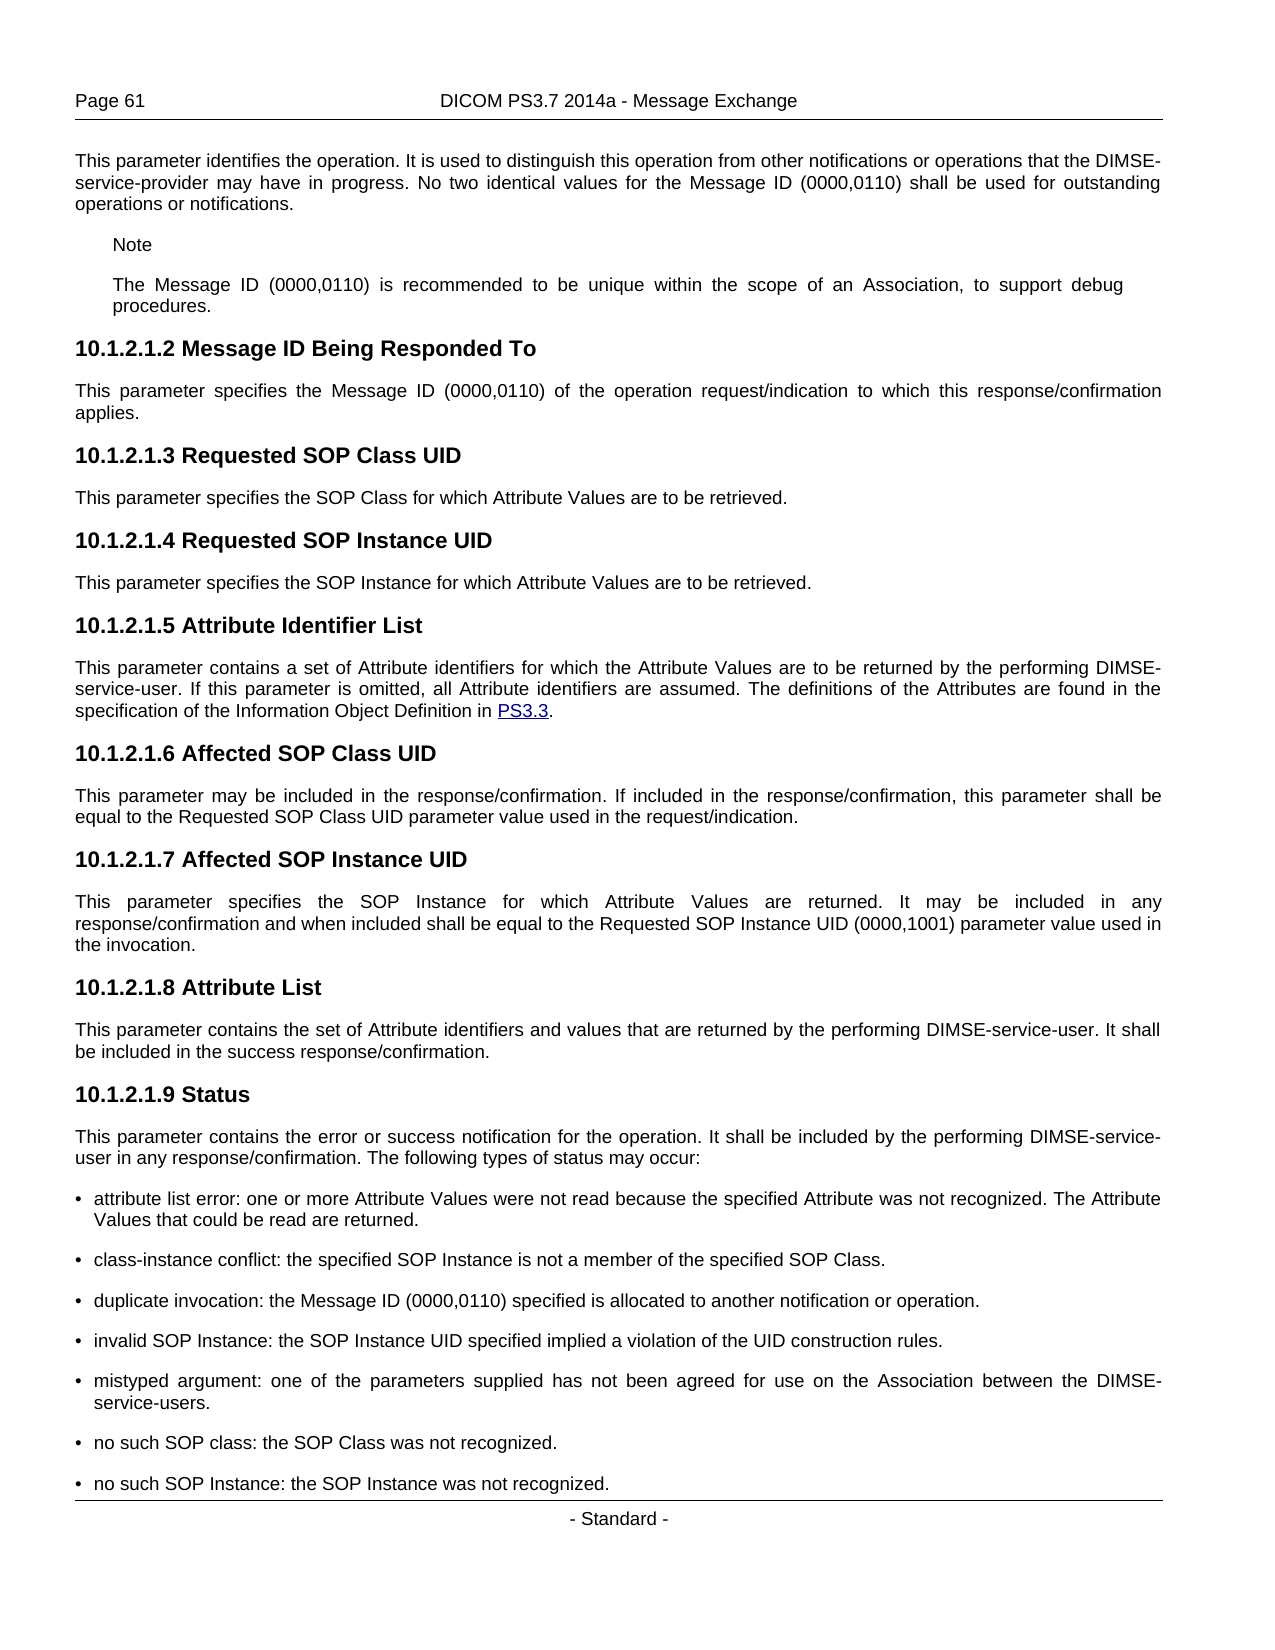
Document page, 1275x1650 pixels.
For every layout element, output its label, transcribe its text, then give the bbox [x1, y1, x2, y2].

text This parameter specifies the SOP Instance for which Attribute Values are returned. It may be included in any response/confirmation and when included shall be equal to the Requested SOP Instance UID (0000,1001) parameter value used in the invocation. [75, 891, 1162, 956]
list mistyped argument: one of the parameters supplied has not been agreed for use on the Association between the DIMSE-service-users. [75, 1370, 1162, 1413]
text 10.1.2.1.5 Attribute Identifier List [75, 612, 1162, 638]
text This parameter specifies the SOP Class for which Attribute Values are to be retrieved. [75, 487, 1162, 508]
text 10.1.2.1.8 Attribute List [75, 974, 1162, 1000]
text 10.1.2.1.6 Affected SOP Class UID [75, 740, 1162, 766]
list no such SOP Instance: the SOP Instance was not recognized. [75, 1472, 1162, 1494]
text This parameter contains a set of Attribute identifiers for which the Attribute Values are to be returned by the performing DIMSE-service-user. If this parameter is omitted, all Attribute identifiers are assumed. The definitions of the Attributes are found in the specification of the Information Object Definition in PS3.3. [75, 656, 1162, 721]
text This parameter may be included in the response/confirmation. If included in the response/confirmation, this parameter shall be equal to the Requested SOP Class UID parameter value used in the request/indication. [75, 784, 1162, 828]
text 10.1.2.1.2 Message ID Being Responded To [75, 336, 1162, 361]
list class-instance conflict: the specified SOP Instance is not a member of the specified SOP Class. [75, 1249, 1162, 1271]
text Note [112, 233, 1125, 255]
list duplicate invocation: the Message ID (0000,0110) specified is allocated to another notification or operation. [75, 1289, 1162, 1311]
text 10.1.2.1.4 Requested SOP Instance UID [75, 527, 1162, 553]
text This parameter identifies the operation. It is used to distinguish this operation from other notifications or operations that the DIMSE-service-provider may have in progress. No two identical values for the Message ID (0000,0110) shall be used for outstanding operations or notifications. [75, 150, 1162, 215]
text This parameter specifies the SOP Instance for which Attribute Values are to be retrieved. [75, 572, 1162, 593]
text 10.1.2.1.9 Status [75, 1081, 1162, 1107]
text 10.1.2.1.7 Affected SOP Instance UID [75, 846, 1162, 872]
text This parameter contains the error or success notification for the operation. It shall be included by the performing DIMSE-service-user in any response/confirmation. The following types of status may occur: [75, 1125, 1162, 1168]
text This parameter specifies the Message ID (0000,0110) of the operation request/indication to which this response/confirmation applies. [75, 380, 1162, 423]
text The Message ID (0000,0110) is recommended to be unique within the scope of an Association, to support debug procedures. [112, 274, 1125, 317]
text 10.1.2.1.3 Requested SOP Class UID [75, 442, 1162, 468]
list invalid SOP Instance: the SOP Instance UID specified implied a violation of the UID construction rules. [75, 1330, 1162, 1351]
list attribute list error: one or more Attribute Values were not read because the specified Attribute was not recognized. The Attribute Values that could be read are returned. [75, 1187, 1162, 1230]
list no such SOP class: the SOP Class was not recognized. [75, 1432, 1162, 1453]
text This parameter contains the set of Attribute identifiers and values that are returned by the performing DIMSE-service-user. It shall be included in the success response/confirmation. [75, 1019, 1162, 1062]
